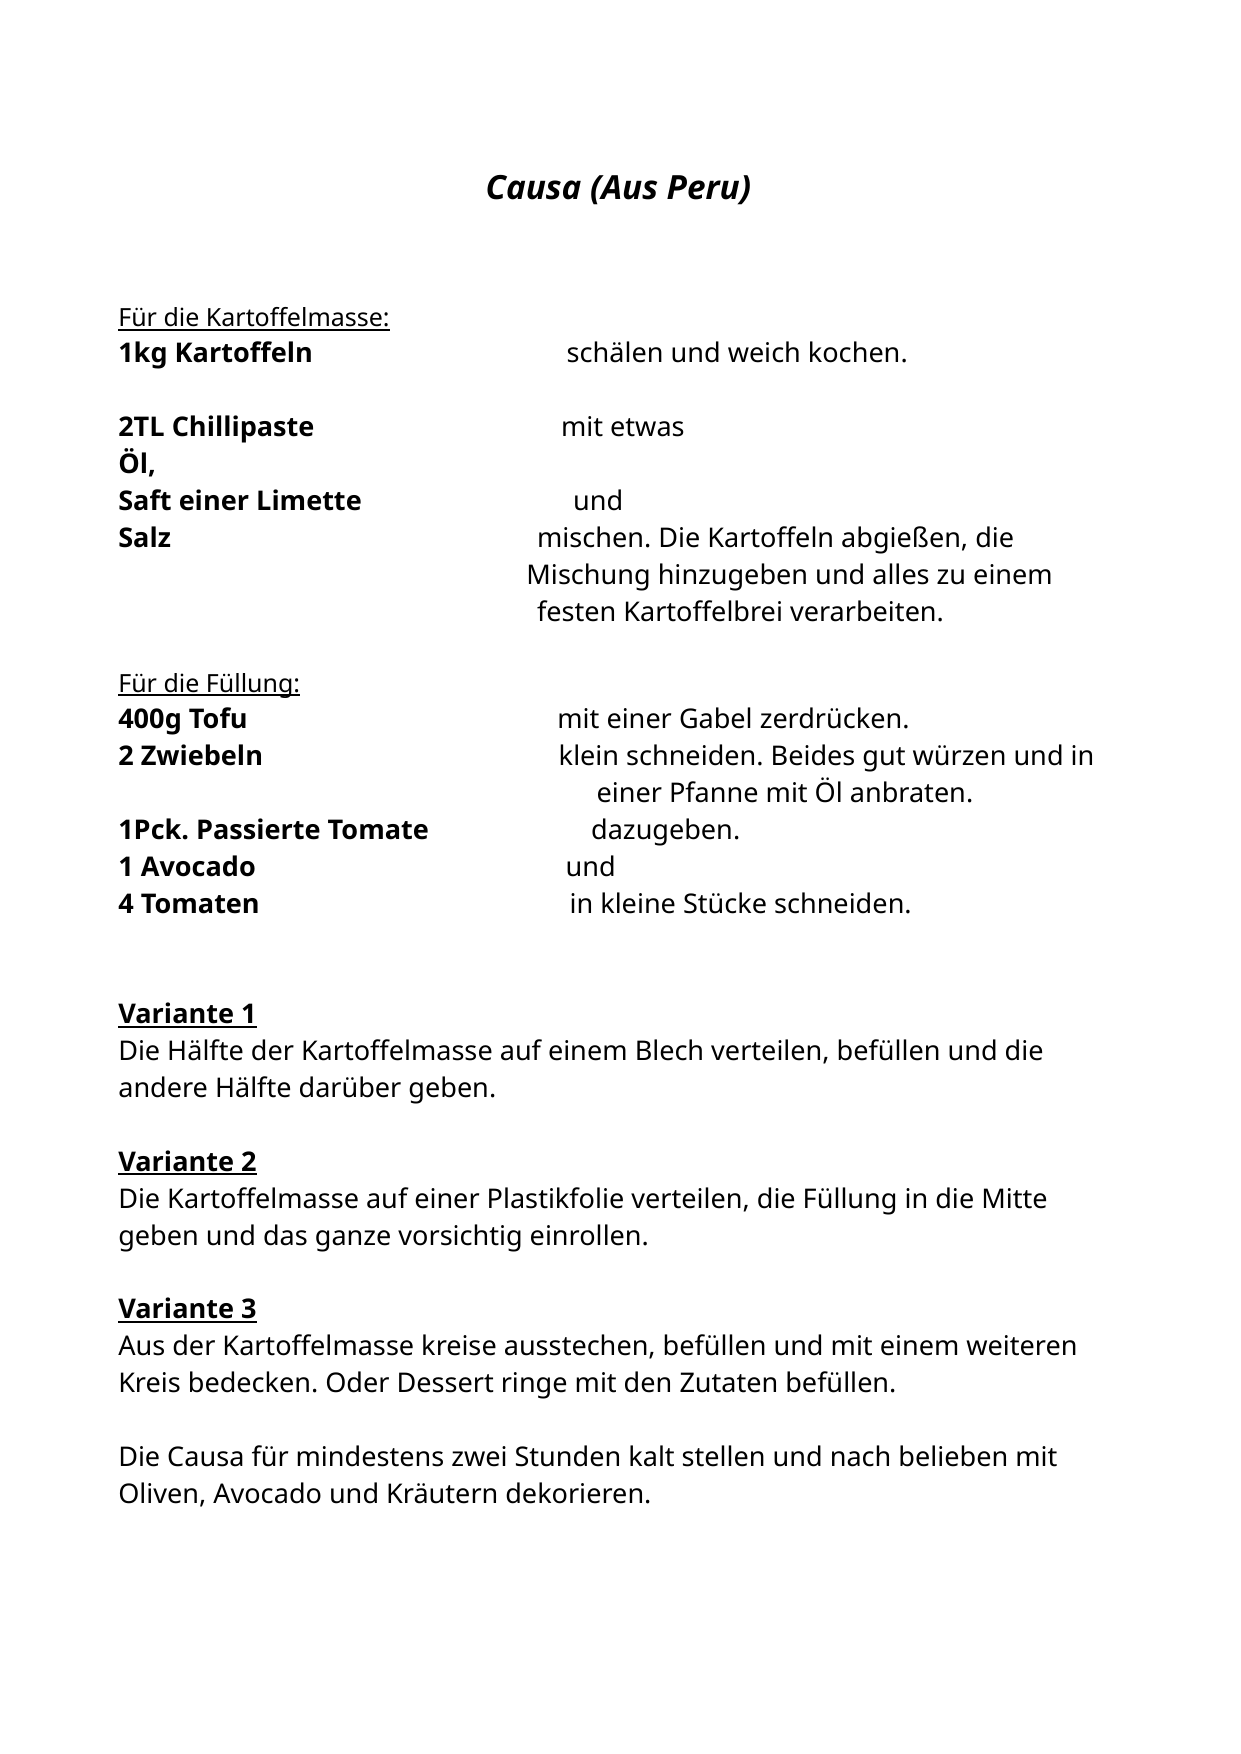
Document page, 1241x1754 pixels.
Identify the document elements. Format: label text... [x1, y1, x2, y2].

text 1Pck. Passierte Tomate dazugeben. [118, 810, 1122, 847]
text Variante 1 [118, 995, 1122, 1032]
text Die Causa für mindestens zwei Stunden kalt stellen und nach belieben mit Oliven, Avocado und Kräutern dekorieren. [118, 1437, 1122, 1511]
text 2 Zwiebeln klein schneiden. Beides gut würzen und in einer Pfanne mit Öl anbraten. [118, 737, 1122, 810]
text Die Hälfte der Kartoffelmasse auf einem Blech verteilen, befüllen und die andere Hälfte darüber geben. [118, 1032, 1122, 1105]
text Mischung hinzugeben und alles zu einem festen Kartoffelbrei verarbeiten. [118, 555, 1122, 629]
text Aus der Kartoffelmasse kreise ausstechen, befüllen und mit einem weiteren Kreis bedecken. Oder Dessert ringe mit den Zutaten befüllen. [118, 1327, 1122, 1400]
text Saft einer Limette und [118, 481, 1122, 518]
text Variante 2 [118, 1142, 1122, 1179]
text Für die Kartoffelmasse: [118, 300, 1122, 334]
text Variante 3 [118, 1290, 1122, 1327]
text 4 Tomaten in kleine Stücke schneiden. [118, 884, 1122, 921]
text Öl, [118, 444, 1122, 481]
text 1 Avocado und [118, 847, 1122, 884]
text Für die Füllung: [118, 666, 1122, 700]
text Salz mischen. Die Kartoffeln abgießen, die [118, 518, 1122, 555]
text Causa (Aus Peru) [118, 163, 1122, 209]
text Die Kartoffelmasse auf einer Plastikfolie verteilen, die Füllung in die Mitte geben und das ganze vorsichtig einrollen. [118, 1179, 1122, 1253]
text 400g Tofu mit einer Gabel zerdrücken. [118, 700, 1122, 737]
text 2TL Chillipaste mit etwas [118, 408, 1122, 444]
text 1kg Kartoffeln schälen und weich kochen. [118, 334, 1122, 371]
